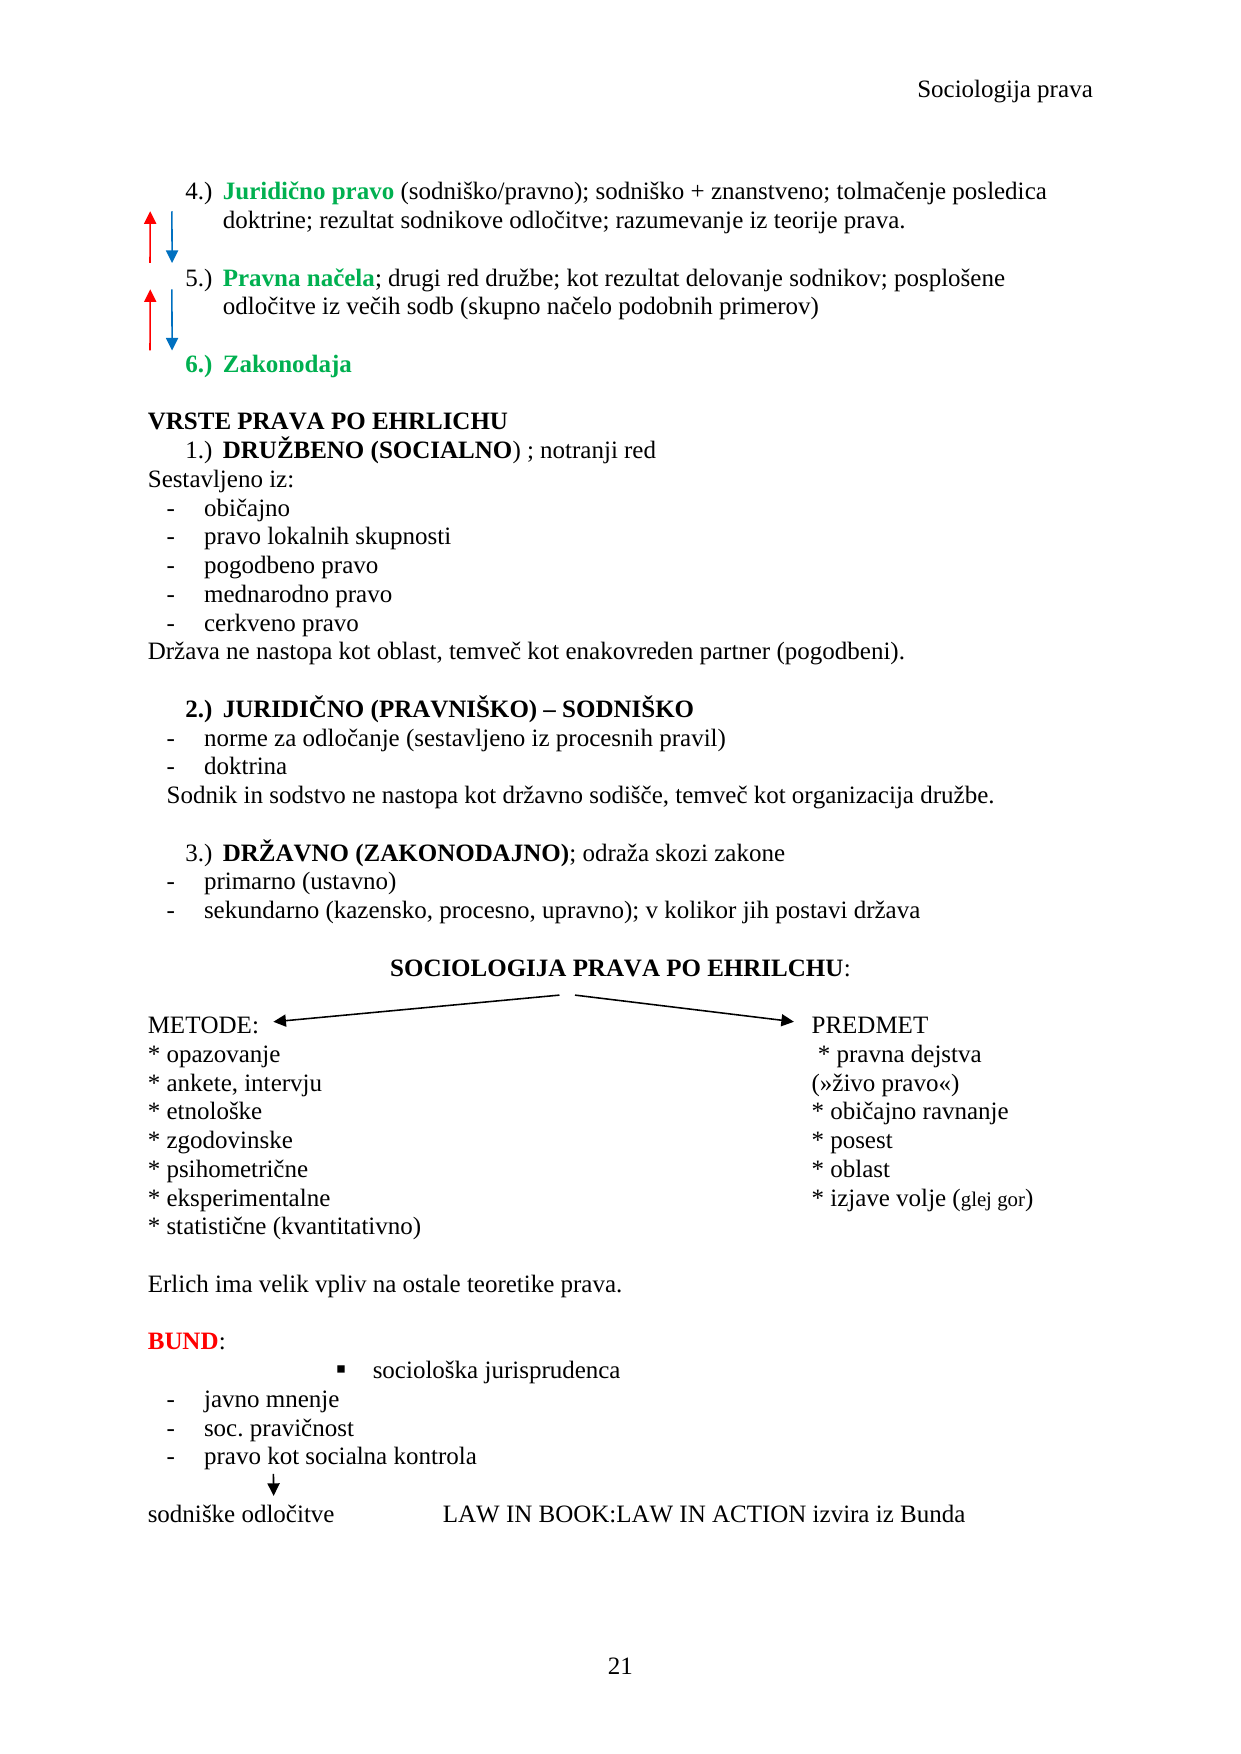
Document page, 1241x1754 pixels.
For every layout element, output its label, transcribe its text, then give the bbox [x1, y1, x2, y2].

list pravo lokalnih skupnosti [166, 521, 1093, 550]
text Erlich ima velik vpliv na ostale teoretike prava. [148, 1269, 1093, 1298]
text Država ne nastopa kot oblast, temveč kot enakovreden partner (pogodbeni). [148, 636, 1093, 665]
list Pravna načela; drugi red družbe; kot rezultat delovanje sodnikov; posplošene odločitve iz večih sodb (skupno načelo podobnih primerov) [185, 263, 1093, 320]
text BUND: [148, 1326, 1093, 1355]
list DRUŽBENO (SOCIALNO) ; notranji red [185, 435, 1093, 464]
text Sestavljeno iz: [148, 464, 1093, 493]
list sekundarno (kazensko, procesno, upravno); v kolikor jih postavi država [166, 895, 1093, 924]
list pogodbeno pravo [166, 550, 1093, 579]
list sociološka jurisprudenca [335, 1355, 1093, 1384]
text * opazovanje * pravna dejstva [148, 1039, 1093, 1068]
text SOCIOLOGIJA PRAVA PO EHRILCHU: [148, 953, 1093, 981]
list javno mnenje [166, 1384, 1093, 1413]
text * psihometrične * oblast [148, 1154, 1093, 1183]
text * eksperimentalne * izjave volje (glej gor) [148, 1183, 1093, 1211]
list soc. pravičnost [166, 1413, 1093, 1441]
list primarno (ustavno) [166, 866, 1093, 895]
text * zgodovinske * posest [148, 1125, 1093, 1154]
list običajno [166, 493, 1093, 521]
text VRSTE PRAVA PO EHRLICHU [148, 406, 1093, 435]
text * etnološke * običajno ravnanje [148, 1096, 1093, 1125]
list pravo kot socialna kontrola [166, 1441, 1093, 1470]
list norme za odločanje (sestavljeno iz procesnih pravil) [166, 723, 1093, 751]
text Sodnik in sodstvo ne nastopa kot državno sodišče, temveč kot organizacija družbe. [166, 780, 1093, 809]
list doktrina [166, 751, 1093, 780]
list JURIDIČNO (PRAVNIŠKO) – SODNIŠKO [185, 694, 1093, 723]
text METODE: PREDMET [148, 1010, 1093, 1039]
list cerkveno pravo [166, 608, 1093, 636]
text sodniške odločitve LAW IN BOOK:LAW IN ACTION izvira iz Bunda [148, 1499, 1093, 1528]
list Zakonodaja [185, 349, 1093, 378]
list Juridično pravo (sodniško/pravno); sodniško + znanstveno; tolmačenje posledica doktrine; rezultat sodnikove odločitve; razumevanje iz teorije prava. [185, 176, 1093, 234]
list mednarodno pravo [166, 579, 1093, 608]
list DRŽAVNO (ZAKONODAJNO); odraža skozi zakone [185, 838, 1093, 866]
text * ankete, intervju (»živo pravo«) [148, 1068, 1093, 1096]
text * statistične (kvantitativno) [148, 1211, 1093, 1240]
